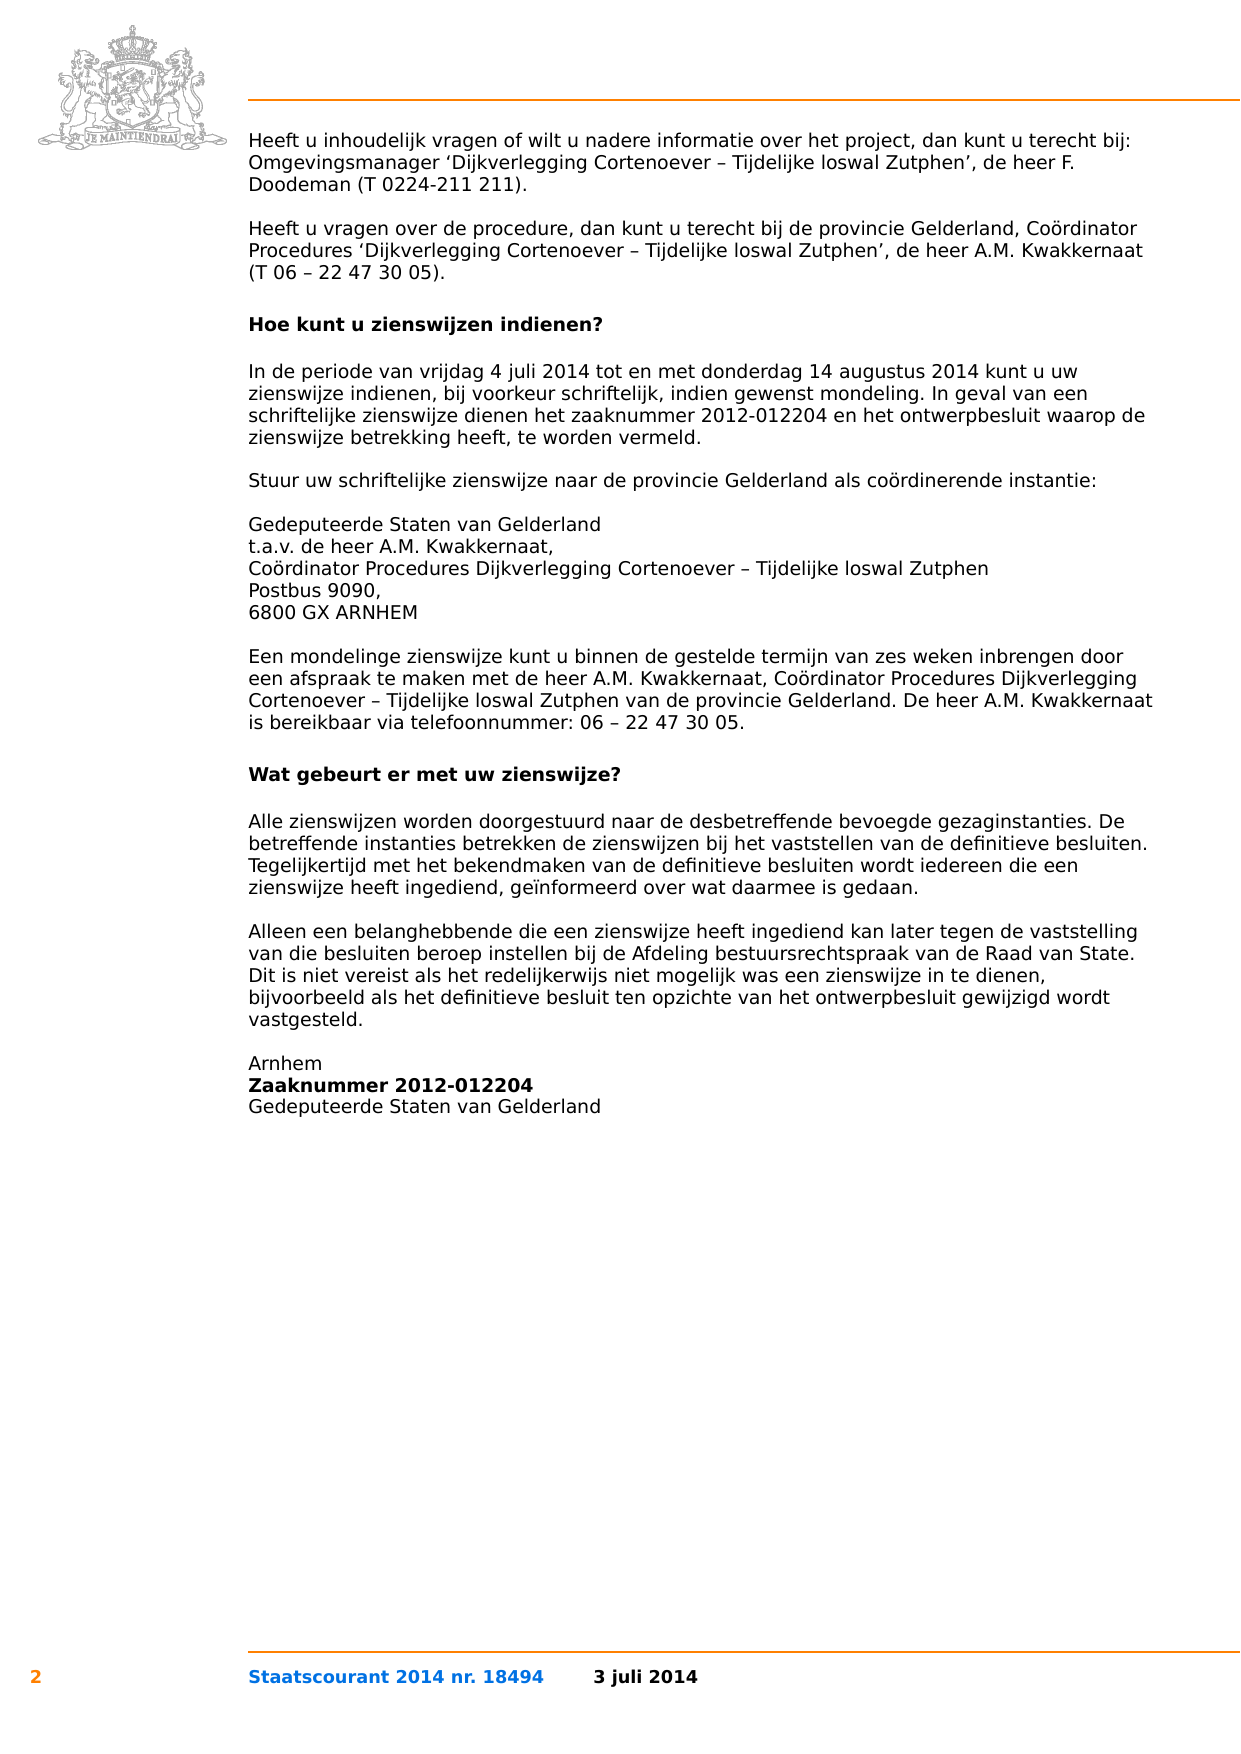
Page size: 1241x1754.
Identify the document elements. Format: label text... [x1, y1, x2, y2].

subtitle Wat gebeurt er met uw zienswijze? [248, 764, 1163, 786]
text 6800 GX ARNHEM [248, 602, 1163, 624]
picture [38, 25, 227, 150]
text Postbus 9090, [248, 580, 1163, 602]
text Alle zienswijzen worden doorgestuurd naar de desbetreffende bevoegde gezaginstanties. De betreffende instanties betrekken de zienswijzen bij het vaststellen van de definitieve besluiten. Tegelijkertijd met het bekendmaken van de definitieve besluiten wordt iedereen die een zienswijze heeft ingediend, geïnformeerd over wat daarmee is gedaan. [248, 811, 1163, 899]
text t.a.v. de heer A.M. Kwakkernaat, [248, 536, 1163, 558]
text In de periode van vrijdag 4 juli 2014 tot en met donderdag 14 augustus 2014 kunt u uw zienswijze indienen, bij voorkeur schriftelijk, indien gewenst mondeling. In geval van een schriftelijke zienswijze dienen het zaaknummer 2012-012204 en het ontwerpbesluit waarop de zienswijze betrekking heeft, te worden vermeld. [248, 361, 1163, 448]
text Alleen een belanghebbende die een zienswijze heeft ingediend kan later tegen de vaststelling van die besluiten beroep instellen bij de Afdeling bestuursrechtspraak van de Raad van State. Dit is niet vereist als het redelijkerwijs niet mogelijk was een zienswijze in te dienen, bijvoorbeeld als het definitieve besluit ten opzichte van het ontwerpbesluit gewijzigd wordt vastgesteld. [248, 921, 1163, 1031]
text Heeft u inhoudelijk vragen of wilt u nadere informatie over het project, dan kunt u terecht bij: Omgevingsmanager ‘Dijkverlegging Cortenoever – Tijdelijke loswal Zutphen’, de heer F. Doodeman (T 0224-211 211). [248, 130, 1163, 196]
text Arnhem [248, 1052, 1163, 1074]
subtitle Hoe kunt u zienswijzen indienen? [248, 314, 1163, 336]
text Coördinator Procedures Dijkverlegging Cortenoever – Tijdelijke loswal Zutphen [248, 558, 1163, 580]
text Een mondelinge zienswijze kunt u binnen de gestelde termijn van zes weken inbrengen door een afspraak te maken met de heer A.M. Kwakkernaat, Coördinator Procedures Dijkverlegging Cortenoever – Tijdelijke loswal Zutphen van de provincie Gelderland. De heer A.M. Kwakkernaat is bereikbaar via telefoonnummer: 06 – 22 47 30 05. [248, 646, 1163, 734]
text Heeft u vragen over de procedure, dan kunt u terecht bij de provincie Gelderland, Coördinator Procedures ‘Dijkverlegging Cortenoever – Tijdelijke loswal Zutphen’, de heer A.M. Kwakkernaat (T 06 – 22 47 30 05). [248, 218, 1163, 284]
text Zaaknummer 2012-012204 [248, 1074, 1163, 1096]
text Gedeputeerde Staten van Gelderland [248, 514, 1163, 536]
text Stuur uw schriftelijke zienswijze naar de provincie Gelderland als coördinerende instantie: [248, 470, 1163, 492]
text Gedeputeerde Staten van Gelderland [248, 1096, 1163, 1118]
